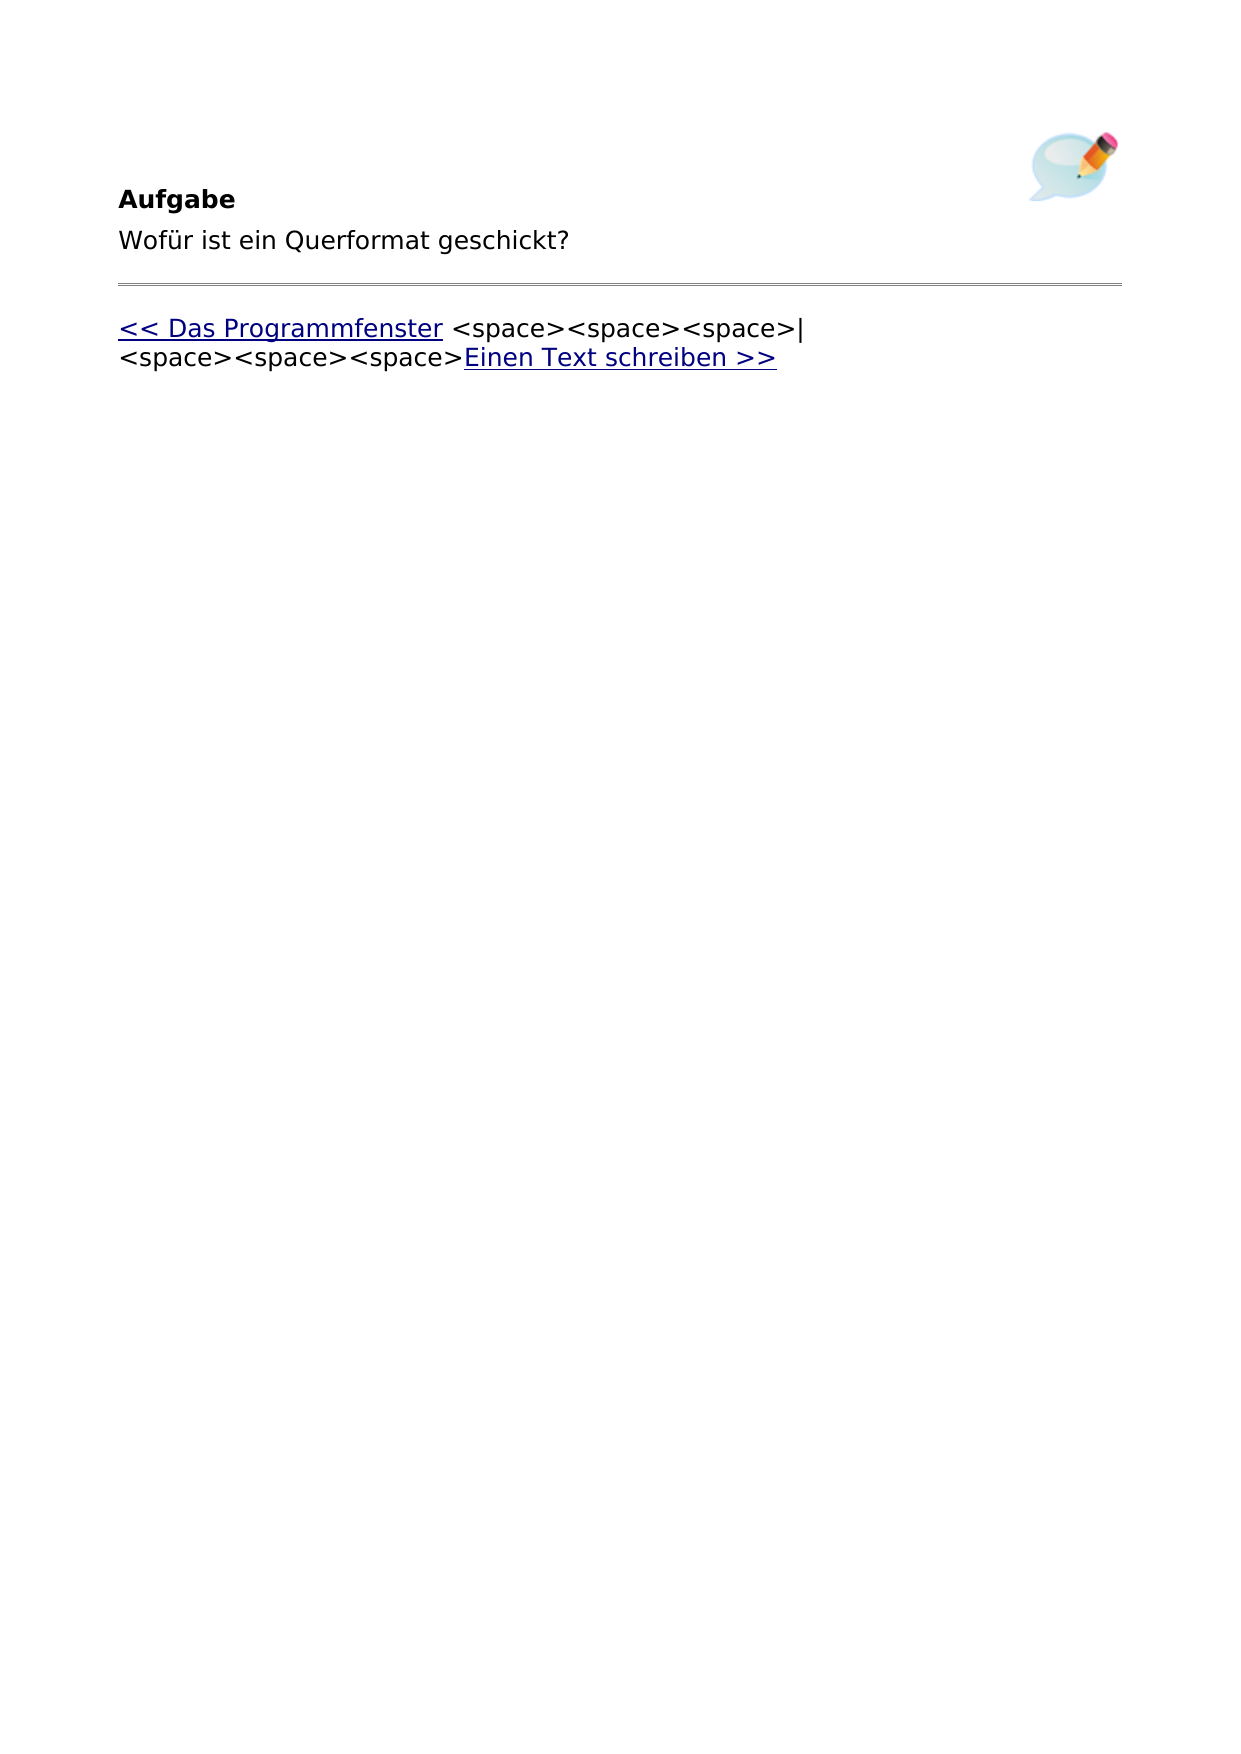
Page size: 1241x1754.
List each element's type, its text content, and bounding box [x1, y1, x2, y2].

picture [1022, 118, 1123, 219]
text << Das Programmfenster <space><space><space>|<space><space><space>Einen Text schreiben >> [118, 314, 1122, 373]
subtitle Aufgabe [118, 185, 1022, 214]
text Wofür ist ein Querformat geschickt? [118, 226, 1122, 256]
